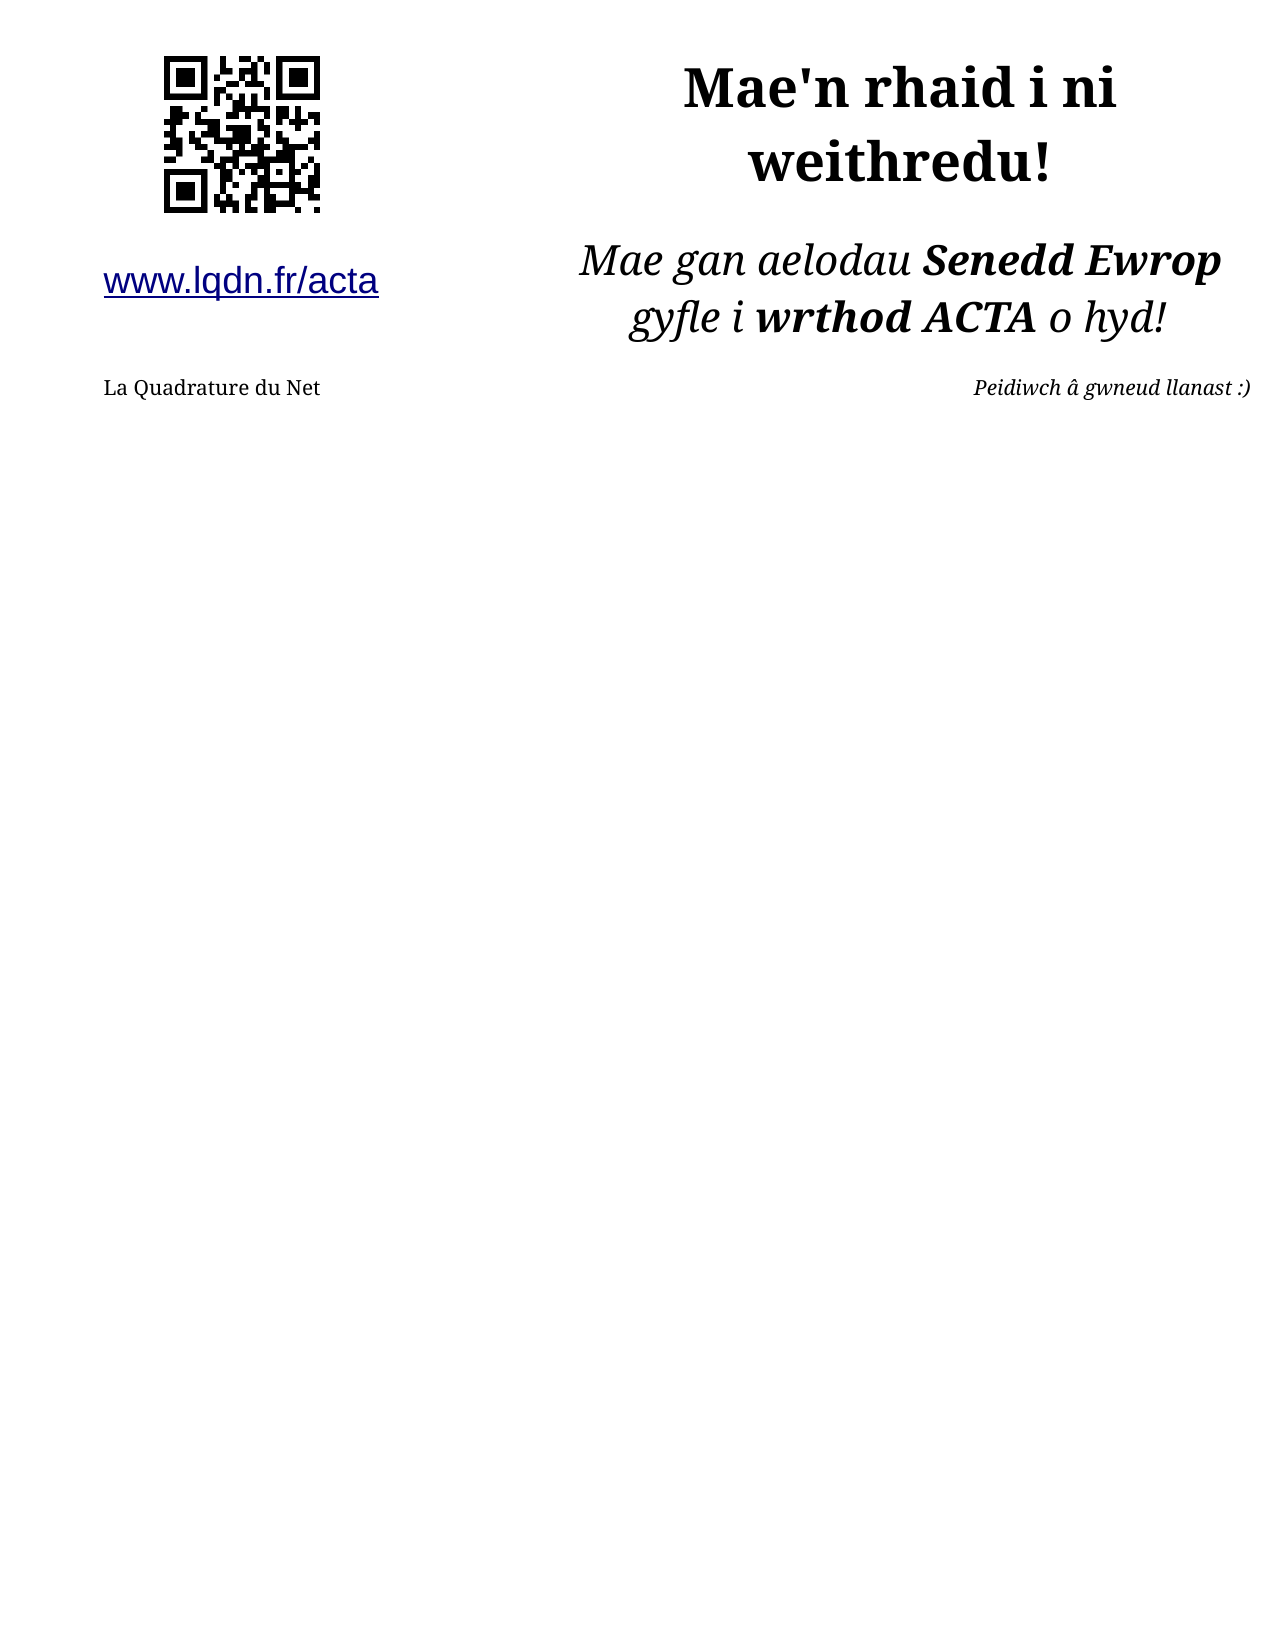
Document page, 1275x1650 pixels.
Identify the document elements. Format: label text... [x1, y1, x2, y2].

text La Quadrature du Net Peidiwch â gwneud llanast :) [0, 373, 1275, 402]
table_header www.lqdn.fr/acta [0, 219, 526, 351]
table_header [0, 44, 526, 218]
table_header Mae'n rhaid i ni weithredu! Mae gan aelodau Senedd Ewrop gyfle i wrthod ACTA o hyd! [526, 44, 1275, 351]
picture [157, 50, 326, 219]
